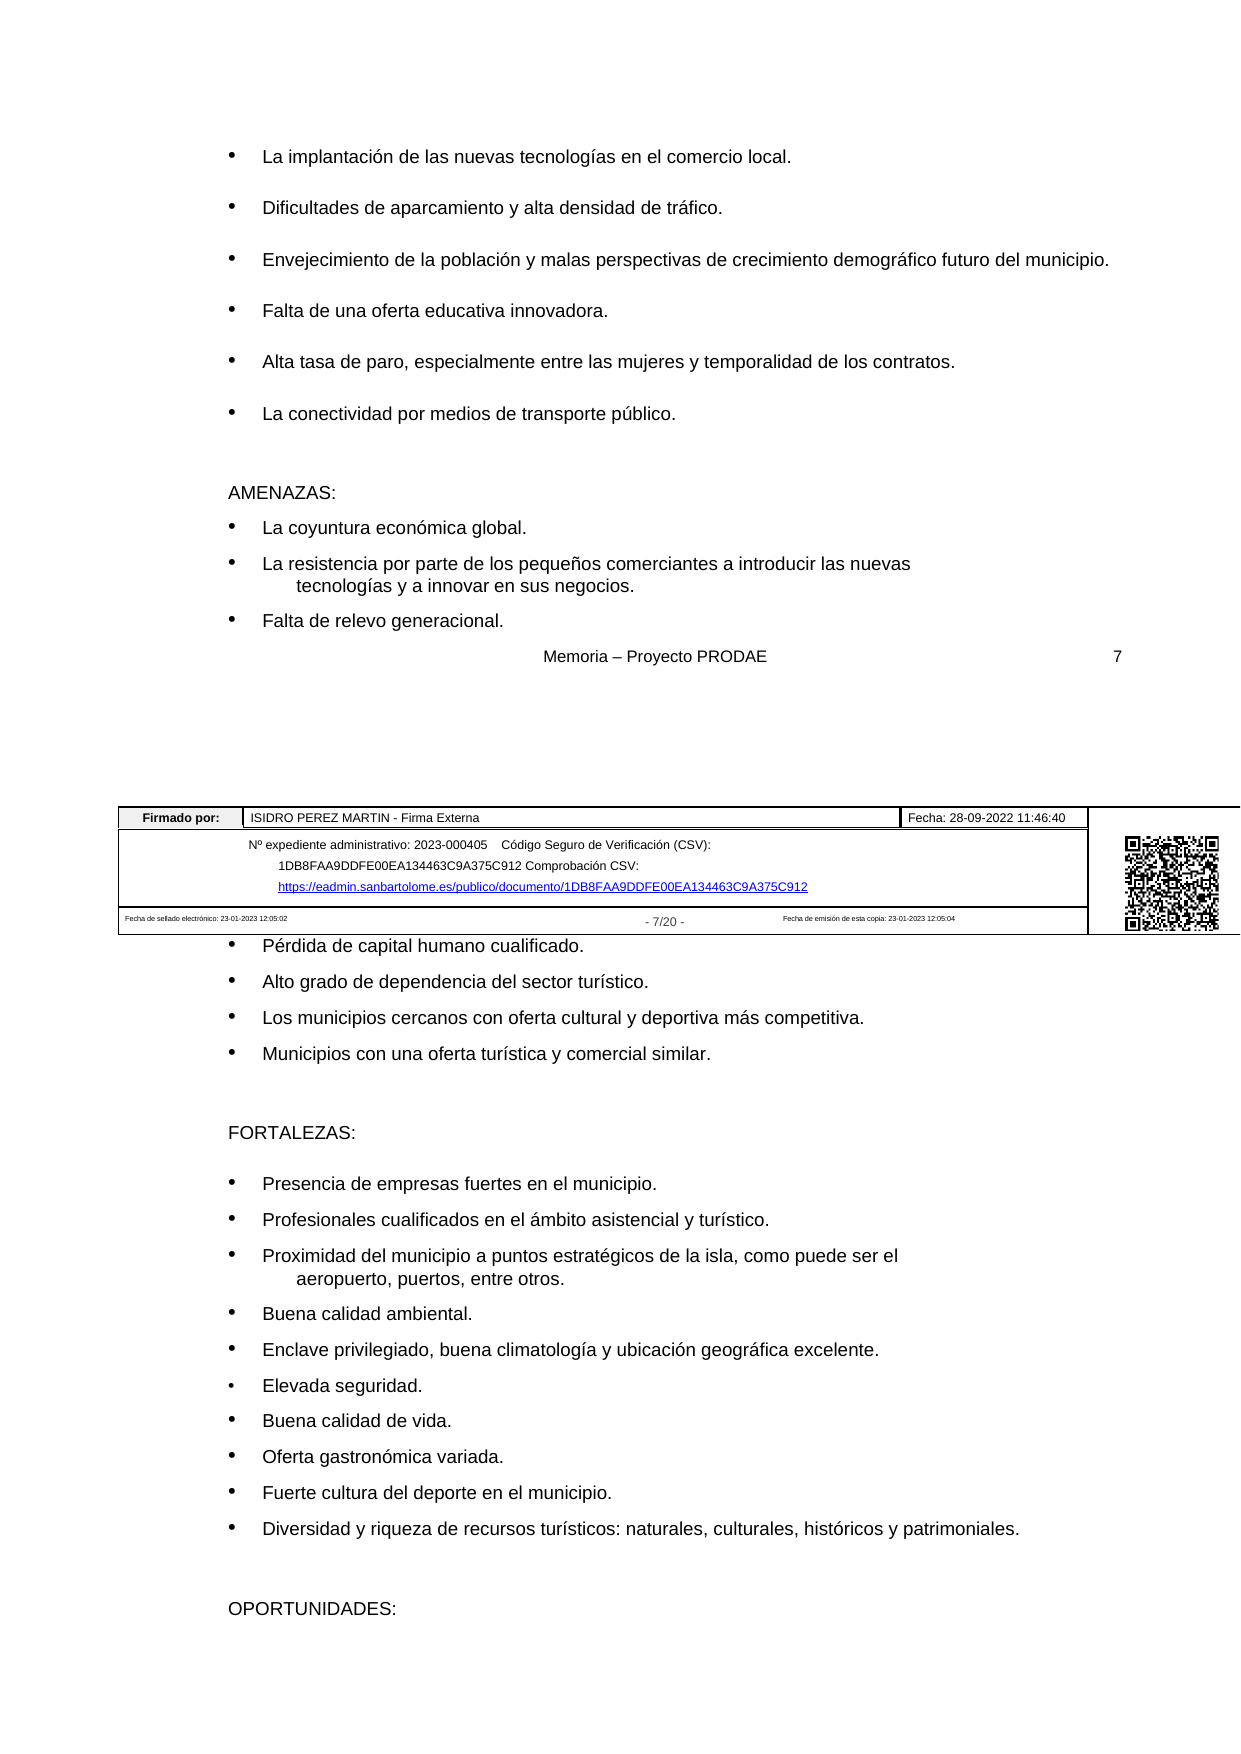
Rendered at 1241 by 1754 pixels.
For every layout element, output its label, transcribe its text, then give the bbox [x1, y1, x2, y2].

list La coyuntura económica global. [228, 517, 1122, 539]
list Pérdida de capital humano cualificado. [228, 935, 1122, 957]
list Envejecimiento de la población y malas perspectivas de crecimiento demográfico futuro del municipio. [228, 248, 1122, 271]
table_header ISIDRO PEREZ MARTIN - Firma Externa [244, 808, 899, 827]
list La conectividad por medios de transporte público. [228, 402, 1122, 425]
list Falta de relevo generacional. [228, 609, 1122, 632]
list La resistencia por parte de los pequeños comerciantes a introducir las nuevas tecnologías y a innovar en sus negocios. [228, 552, 984, 597]
list Alto grado de dependencia del sector turístico. [228, 971, 1122, 993]
list Elevada seguridad. [228, 1374, 1122, 1396]
list Profesionales cualificados en el ámbito asistencial y turístico. [228, 1209, 1122, 1231]
text Memoria – Proyecto PRODAE 7 [543, 647, 1122, 666]
list Dificultades de aparcamiento y alta densidad de tráfico. [228, 197, 1122, 219]
text OPORTUNIDADES: [228, 1597, 1122, 1619]
list Buena calidad de vida. [228, 1410, 1122, 1432]
list Municipios con una oferta turística y comercial similar. [228, 1043, 1122, 1066]
list Diversidad y riqueza de recursos turísticos: naturales, culturales, históricos y patrimoniales. [228, 1518, 1122, 1541]
list Los municipios cercanos con oferta cultural y deportiva más competitiva. [228, 1007, 1122, 1029]
table_cell Nº expediente administrativo: 2023-000405 Código Seguro de Verificación (CSV): 1DB8FAA9DDFE00EA134463C9A375C912 Comprobación CSV: https://eadmin.sanbartolome.es/publico/documento/1DB8FAA9DDFE00EA134463C9A375C912 [119, 830, 1087, 906]
list Falta de una oferta educativa innovadora. [228, 300, 1122, 323]
list Enclave privilegiado, buena climatología y ubicación geográfica excelente. [228, 1338, 1122, 1361]
list Alta tasa de paro, especialmente entre las mujeres y temporalidad de los contratos. [228, 351, 1122, 373]
table_header Fecha: 28-09-2022 11:46:40 [902, 808, 1087, 827]
table_header Firmado por: [119, 808, 242, 825]
list Presencia de empresas fuertes en el municipio. [228, 1173, 1122, 1195]
list Fuerte cultura del deporte en el municipio. [228, 1482, 1122, 1504]
list Oferta gastronómica variada. [228, 1446, 1122, 1468]
text AMENAZAS: [228, 481, 1122, 503]
table_header [1089, 808, 1240, 934]
list Buena calidad ambiental. [228, 1302, 1122, 1325]
table_cell Fecha de sellado electrónico: 23-01-2023 12:05:02 - 7/20 - Fecha de emisión de esta copia: 23-01-2023 12:05:04 [119, 908, 1087, 934]
text FORTALEZAS: [228, 1122, 1122, 1144]
list Proximidad del municipio a puntos estratégicos de la isla, como puede ser el aeropuerto, puertos, entre otros. [228, 1245, 968, 1289]
list La implantación de las nuevas tecnologías en el comercio local. [228, 146, 1122, 169]
